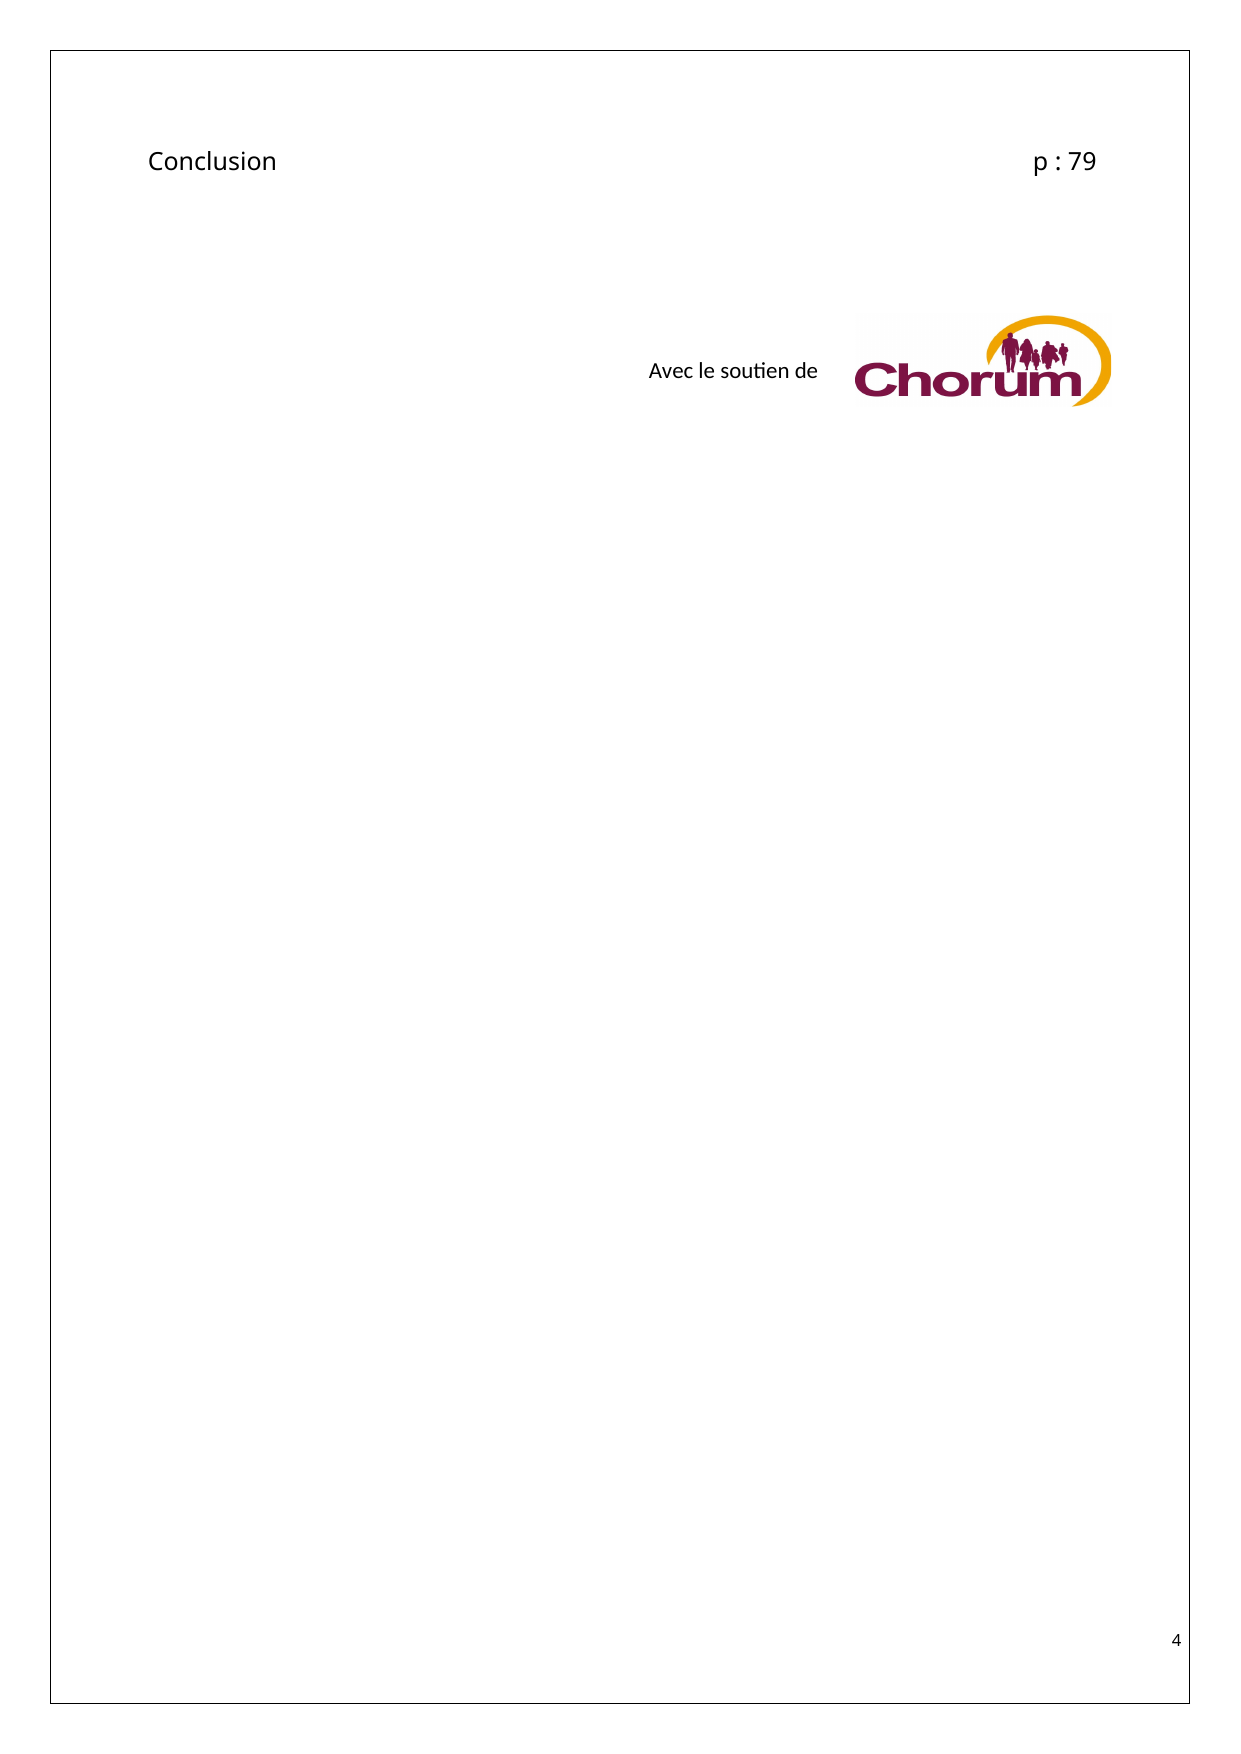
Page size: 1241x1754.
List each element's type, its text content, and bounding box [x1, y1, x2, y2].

text Conclusion p : 79 [148, 143, 1181, 177]
text Avec le soutien de [648, 356, 825, 382]
text [633, 306, 1130, 445]
